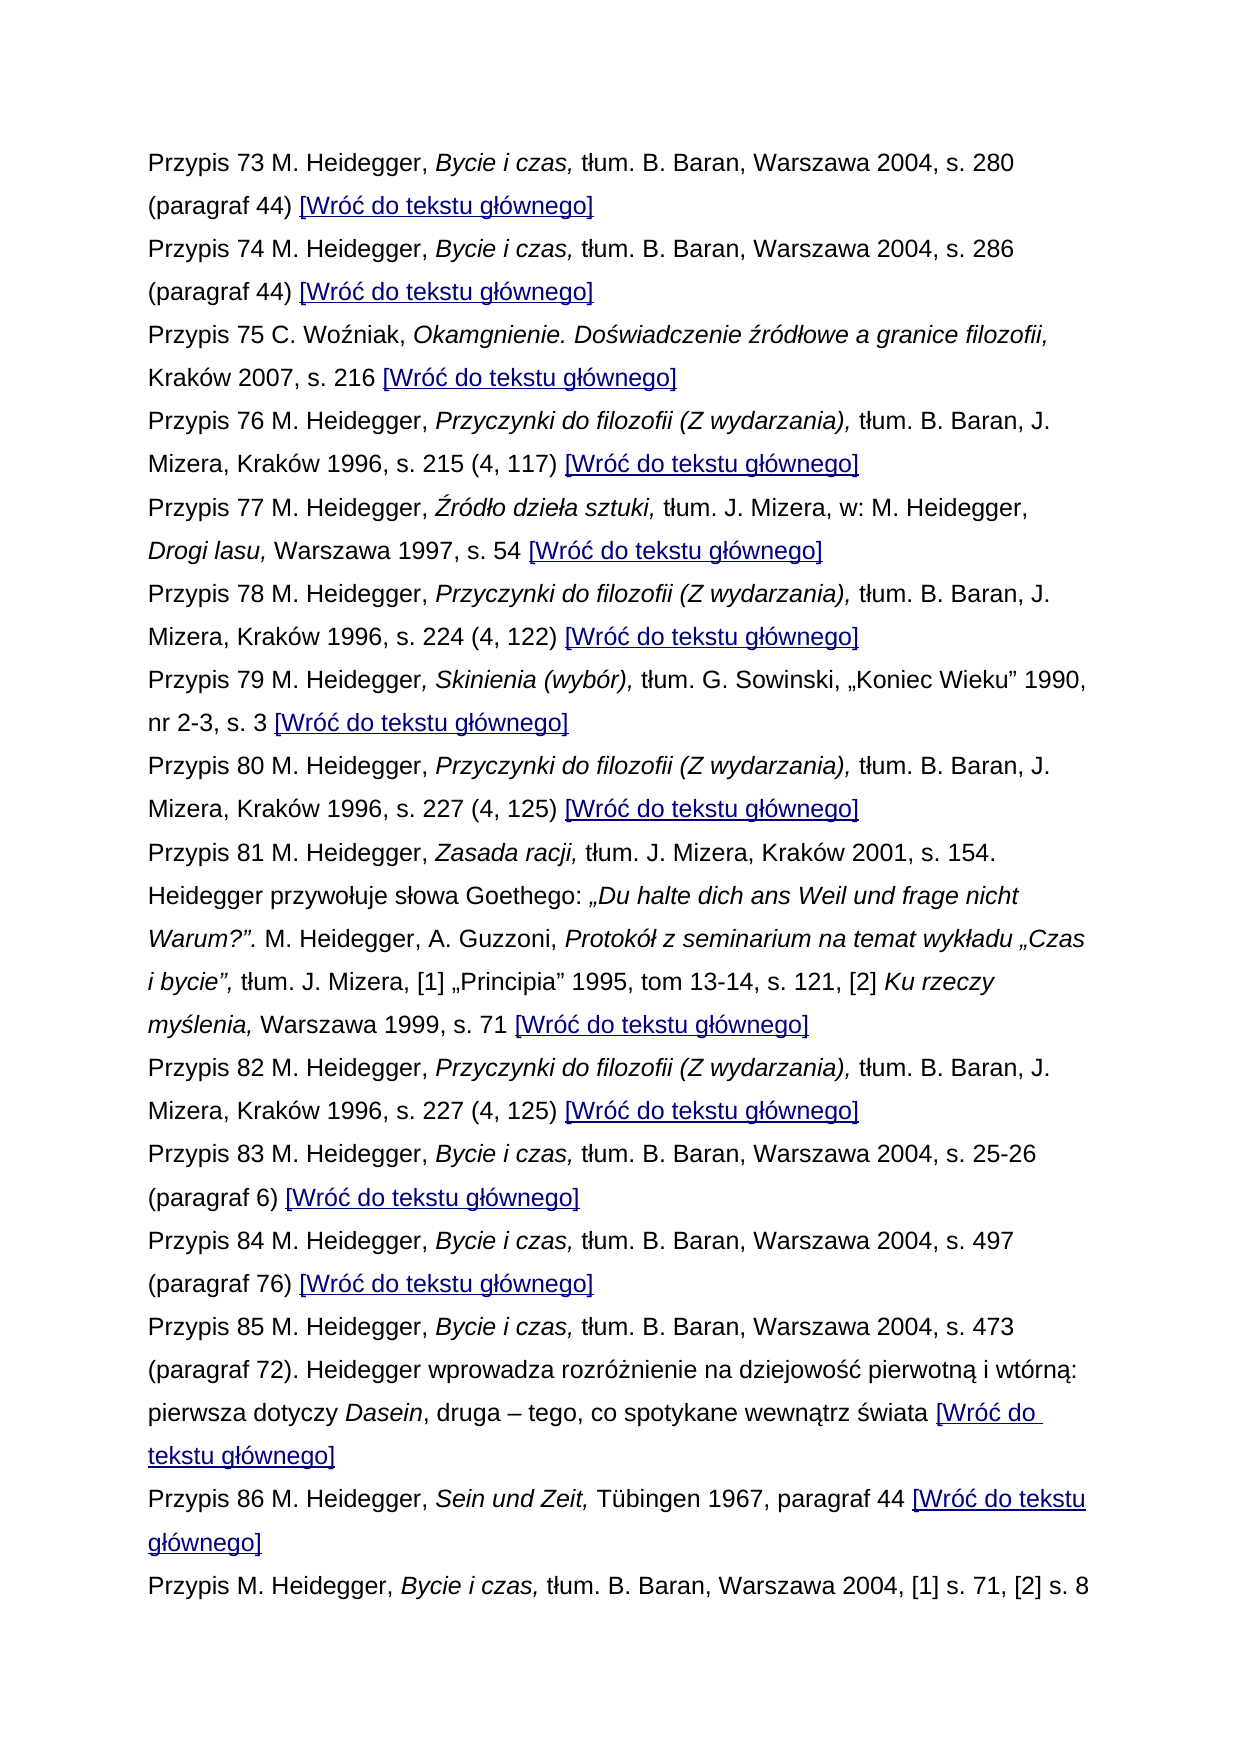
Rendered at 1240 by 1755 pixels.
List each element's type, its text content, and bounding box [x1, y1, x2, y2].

text Przypis 82 M. Heidegger, Przyczynki do filozofii (Z wydarzania), tłum. B. Baran, J. Mizera, Kraków 1996, s. 227 (4, 125) [Wróć do tekstu głównego] [148, 1053, 1092, 1125]
text Przypis 85 M. Heidegger, Bycie i czas, tłum. B. Baran, Warszawa 2004, s. 473 (paragraf 72). Heidegger wprowadza rozróżnienie na dziejowość pierwotną i wtórną: pierwsza dotyczy Dasein, druga – tego, co spotykane wewnątrz świata [Wróć do tekstu głównego] [148, 1312, 1092, 1470]
text Przypis 75 C. Woźniak, Okamgnienie. Doświadczenie źródłowe a granice filozofii, Kraków 2007, s. 216 [Wróć do tekstu głównego] [148, 320, 1092, 392]
text Przypis 79 M. Heidegger, Skinienia (wybór), tłum. G. Sowinski, „Koniec Wieku” 1990, nr 2-3, s. 3 [Wróć do tekstu głównego] [148, 665, 1092, 737]
text Przypis 77 M. Heidegger, Źródło dzieła sztuki, tłum. J. Mizera, w: M. Heidegger, Drogi lasu, Warszawa 1997, s. 54 [Wróć do tekstu głównego] [148, 493, 1092, 564]
text Przypis 80 M. Heidegger, Przyczynki do filozofii (Z wydarzania), tłum. B. Baran, J. Mizera, Kraków 1996, s. 227 (4, 125) [Wróć do tekstu głównego] [148, 751, 1092, 823]
text Przypis 73 M. Heidegger, Bycie i czas, tłum. B. Baran, Warszawa 2004, s. 280 (paragraf 44) [Wróć do tekstu głównego] [148, 148, 1092, 219]
text Przypis 78 M. Heidegger, Przyczynki do filozofii (Z wydarzania), tłum. B. Baran, J. Mizera, Kraków 1996, s. 224 (4, 122) [Wróć do tekstu głównego] [148, 579, 1092, 651]
text Przypis 83 M. Heidegger, Bycie i czas, tłum. B. Baran, Warszawa 2004, s. 25-26 (paragraf 6) [Wróć do tekstu głównego] [148, 1139, 1092, 1211]
text Przypis 81 M. Heidegger, Zasada racji, tłum. J. Mizera, Kraków 2001, s. 154. Heidegger przywołuje słowa Goethego: „Du halte dich ans Weil und frage nicht Warum?”. M. Heidegger, A. Guzzoni, Protokół z seminarium na temat wykładu „Czas i bycie”, tłum. J. Mizera, [1] „Principia” 1995, tom 13-14, s. 121, [2] Ku rzeczy myślenia, Warszawa 1999, s. 71 [Wróć do tekstu głównego] [148, 838, 1092, 1039]
text Przypis 86 M. Heidegger, Sein und Zeit, Tübingen 1967, paragraf 44 [Wróć do tekstu głównego] [148, 1484, 1092, 1556]
text Przypis 84 M. Heidegger, Bycie i czas, tłum. B. Baran, Warszawa 2004, s. 497 (paragraf 76) [Wróć do tekstu głównego] [148, 1226, 1092, 1298]
text Przypis 74 M. Heidegger, Bycie i czas, tłum. B. Baran, Warszawa 2004, s. 286 (paragraf 44) [Wróć do tekstu głównego] [148, 234, 1092, 306]
text Przypis M. Heidegger, Bycie i czas, tłum. B. Baran, Warszawa 2004, [1] s. 71, [2] s. 8 [148, 1571, 1092, 1599]
text Przypis 76 M. Heidegger, Przyczynki do filozofii (Z wydarzania), tłum. B. Baran, J. Mizera, Kraków 1996, s. 215 (4, 117) [Wróć do tekstu głównego] [148, 406, 1092, 478]
